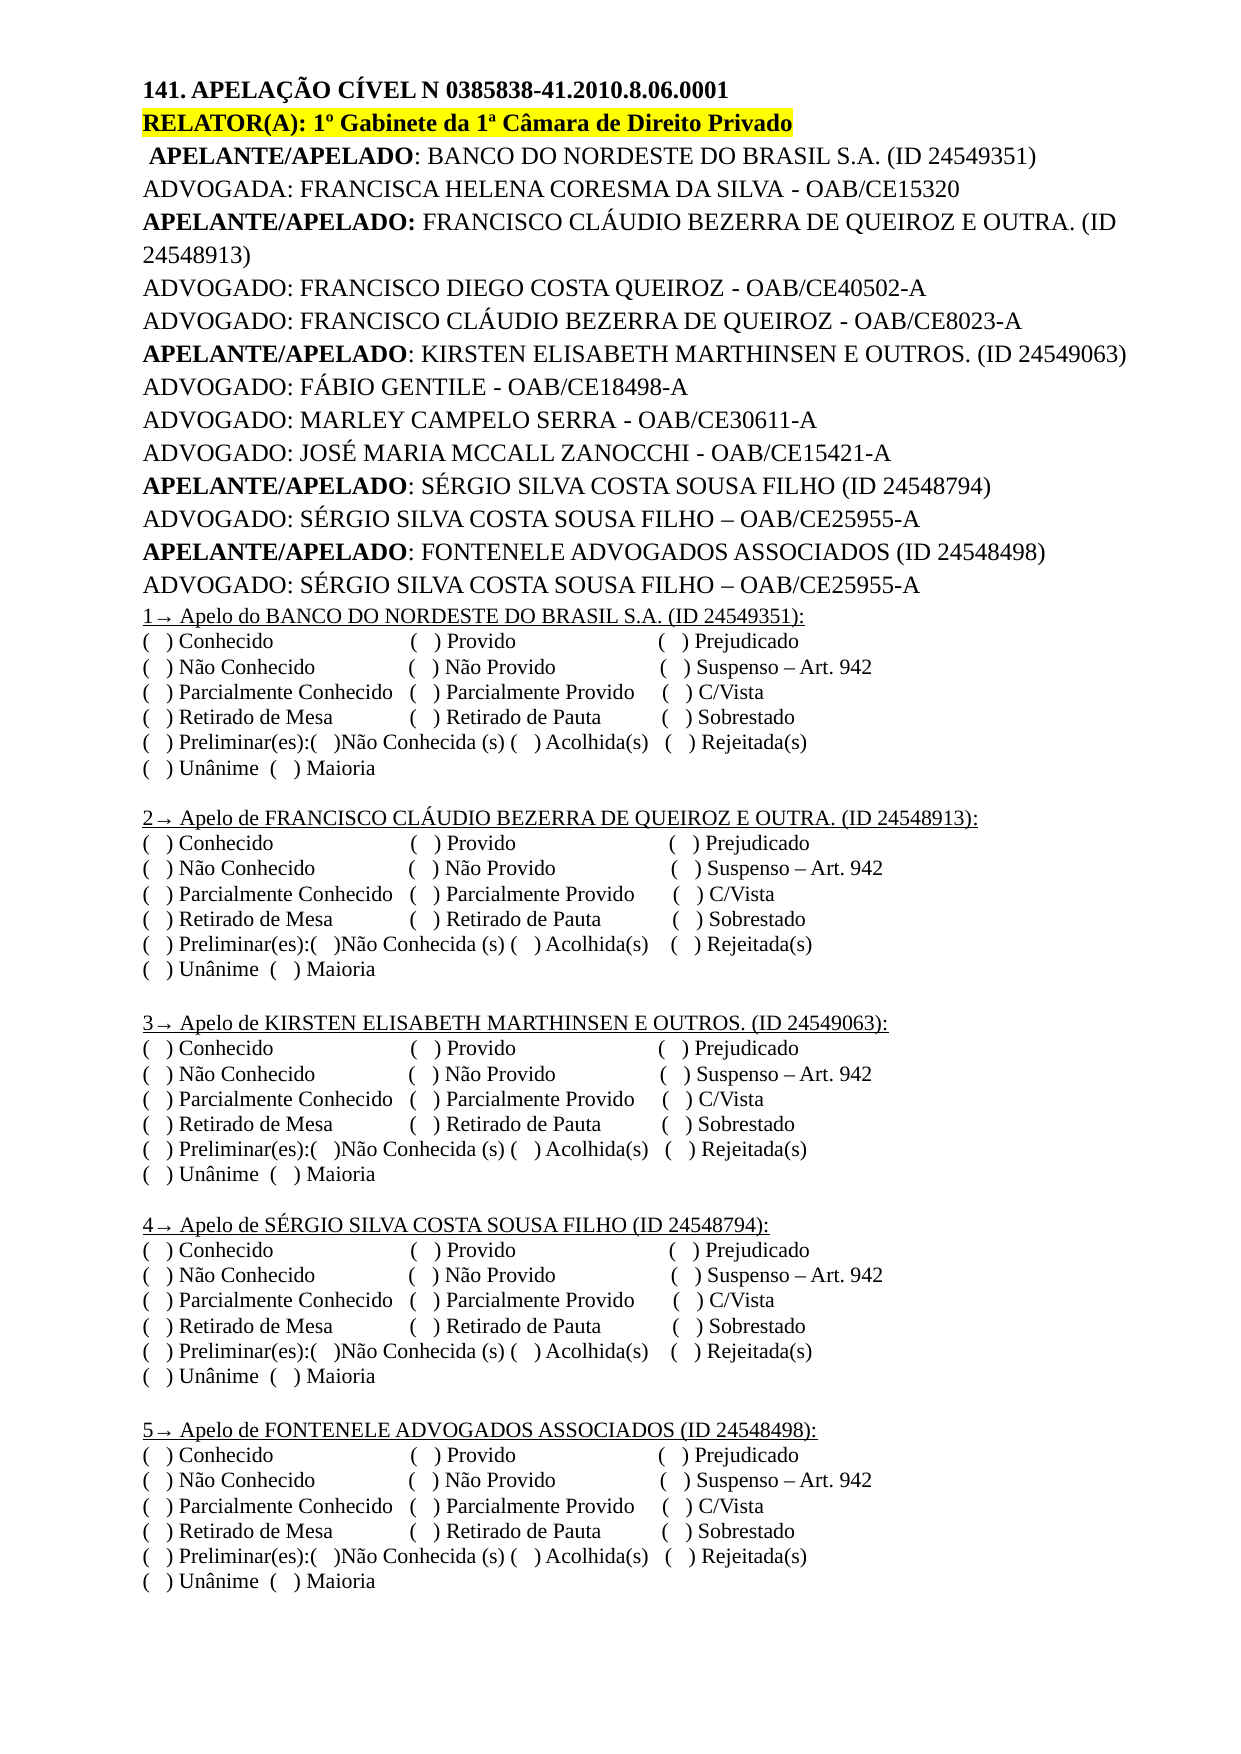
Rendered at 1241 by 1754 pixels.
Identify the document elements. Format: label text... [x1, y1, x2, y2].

text ( ) Unânime ( ) Maioria [142, 754, 1158, 780]
text ( ) Retirado de Mesa ( ) Retirado de Pauta ( ) Sobrestado [142, 1313, 1158, 1338]
text ( ) Retirado de Mesa ( ) Retirado de Pauta ( ) Sobrestado [142, 704, 1158, 729]
text ( ) Unânime ( ) Maioria [142, 1161, 1158, 1187]
text APELANTE/APELADO: FRANCISCO CLÁUDIO BEZERRA DE QUEIROZ E OUTRA. (ID 24548913) ADVOGADO: FRANCISCO DIEGO COSTA QUEIROZ - OAB/CE40502-A ADVOGADO: FRANCISCO CLÁUDIO BEZERRA DE QUEIROZ - OAB/CE8023-A [142, 207, 1141, 335]
text APELANTE/APELADO: FONTENELE ADVOGADOS ASSOCIADOS (ID 24548498) [142, 537, 1141, 566]
text ( ) Parcialmente Conhecido ( ) Parcialmente Provido ( ) C/Vista [142, 679, 1158, 704]
text 3→ Apelo de KIRSTEN ELISABETH MARTHINSEN E OUTROS. (ID 24549063): [142, 1010, 1141, 1035]
text ( ) Não Conhecido ( ) Não Provido ( ) Suspenso – Art. 942 [142, 855, 1158, 881]
text ( ) Preliminar(es):( )Não Conhecida (s) ( ) Acolhida(s) ( ) Rejeitada(s) [142, 1543, 1158, 1568]
text ( ) Retirado de Mesa ( ) Retirado de Pauta ( ) Sobrestado [142, 1518, 1158, 1543]
text 5→ Apelo de FONTENELE ADVOGADOS ASSOCIADOS (ID 24548498): [142, 1417, 1141, 1442]
text ( ) Conhecido ( ) Provido ( ) Prejudicado [142, 830, 1141, 855]
text ( ) Retirado de Mesa ( ) Retirado de Pauta ( ) Sobrestado [142, 1111, 1158, 1136]
text ( ) Conhecido ( ) Provido ( ) Prejudicado [142, 1237, 1141, 1262]
text ( ) Retirado de Mesa ( ) Retirado de Pauta ( ) Sobrestado [142, 906, 1158, 931]
text APELANTE/APELADO: KIRSTEN ELISABETH MARTHINSEN E OUTROS. (ID 24549063) ADVOGADO: FÁBIO GENTILE - OAB/CE18498-A ADVOGADO: MARLEY CAMPELO SERRA - OAB/CE30611-A ADVOGADO: JOSÉ MARIA MCCALL ZANOCCHI - OAB/CE15421-A APELANTE/APELADO: SÉRGIO SILVA COSTA SOUSA FILHO (ID 24548794) ADVOGADO: SÉRGIO SILVA COSTA SOUSA FILHO – OAB/CE25955-A [142, 339, 1141, 533]
text ( ) Não Conhecido ( ) Não Provido ( ) Suspenso – Art. 942 [142, 1467, 1158, 1493]
text ADVOGADO: SÉRGIO SILVA COSTA SOUSA FILHO – OAB/CE25955-A [142, 570, 1141, 599]
text ( ) Conhecido ( ) Provido ( ) Prejudicado [142, 628, 1141, 654]
text ( ) Não Conhecido ( ) Não Provido ( ) Suspenso – Art. 942 [142, 1262, 1158, 1287]
text ( ) Parcialmente Conhecido ( ) Parcialmente Provido ( ) C/Vista [142, 1493, 1158, 1518]
text ( ) Preliminar(es):( )Não Conhecida (s) ( ) Acolhida(s) ( ) Rejeitada(s) [142, 1136, 1158, 1161]
text ( ) Parcialmente Conhecido ( ) Parcialmente Provido ( ) C/Vista [142, 1086, 1158, 1111]
text ( ) Parcialmente Conhecido ( ) Parcialmente Provido ( ) C/Vista [142, 881, 1158, 906]
text 2→ Apelo de FRANCISCO CLÁUDIO BEZERRA DE QUEIROZ E OUTRA. (ID 24548913): [142, 805, 1141, 830]
text ( ) Conhecido ( ) Provido ( ) Prejudicado [142, 1442, 1141, 1467]
text 1→ Apelo do BANCO DO NORDESTE DO BRASIL S.A. (ID 24549351): [142, 603, 1141, 628]
text ( ) Não Conhecido ( ) Não Provido ( ) Suspenso – Art. 942 [142, 1061, 1158, 1086]
text ( ) Preliminar(es):( )Não Conhecida (s) ( ) Acolhida(s) ( ) Rejeitada(s) [142, 729, 1158, 754]
text ( ) Preliminar(es):( )Não Conhecida (s) ( ) Acolhida(s) ( ) Rejeitada(s) [142, 931, 1158, 956]
text 4→ Apelo de SÉRGIO SILVA COSTA SOUSA FILHO (ID 24548794): [142, 1212, 1141, 1237]
text ( ) Não Conhecido ( ) Não Provido ( ) Suspenso – Art. 942 [142, 654, 1158, 679]
text ( ) Preliminar(es):( )Não Conhecida (s) ( ) Acolhida(s) ( ) Rejeitada(s) [142, 1338, 1158, 1363]
text ( ) Unânime ( ) Maioria [142, 956, 1158, 981]
text 141. APELAÇÃO CÍVEL N 0385838-41.2010.8.06.0001 RELATOR(A): 1º Gabinete da 1ª Câmara de Direito Privado APELANTE/APELADO: BANCO DO NORDESTE DO BRASIL S.A. (ID 24549351) ADVOGADA: FRANCISCA HELENA CORESMA DA SILVA - OAB/CE15320 [142, 75, 1141, 203]
text ( ) Unânime ( ) Maioria [142, 1363, 1158, 1388]
text ( ) Unânime ( ) Maioria [142, 1568, 1141, 1627]
text ( ) Conhecido ( ) Provido ( ) Prejudicado [142, 1035, 1141, 1061]
text ( ) Parcialmente Conhecido ( ) Parcialmente Provido ( ) C/Vista [142, 1287, 1158, 1313]
